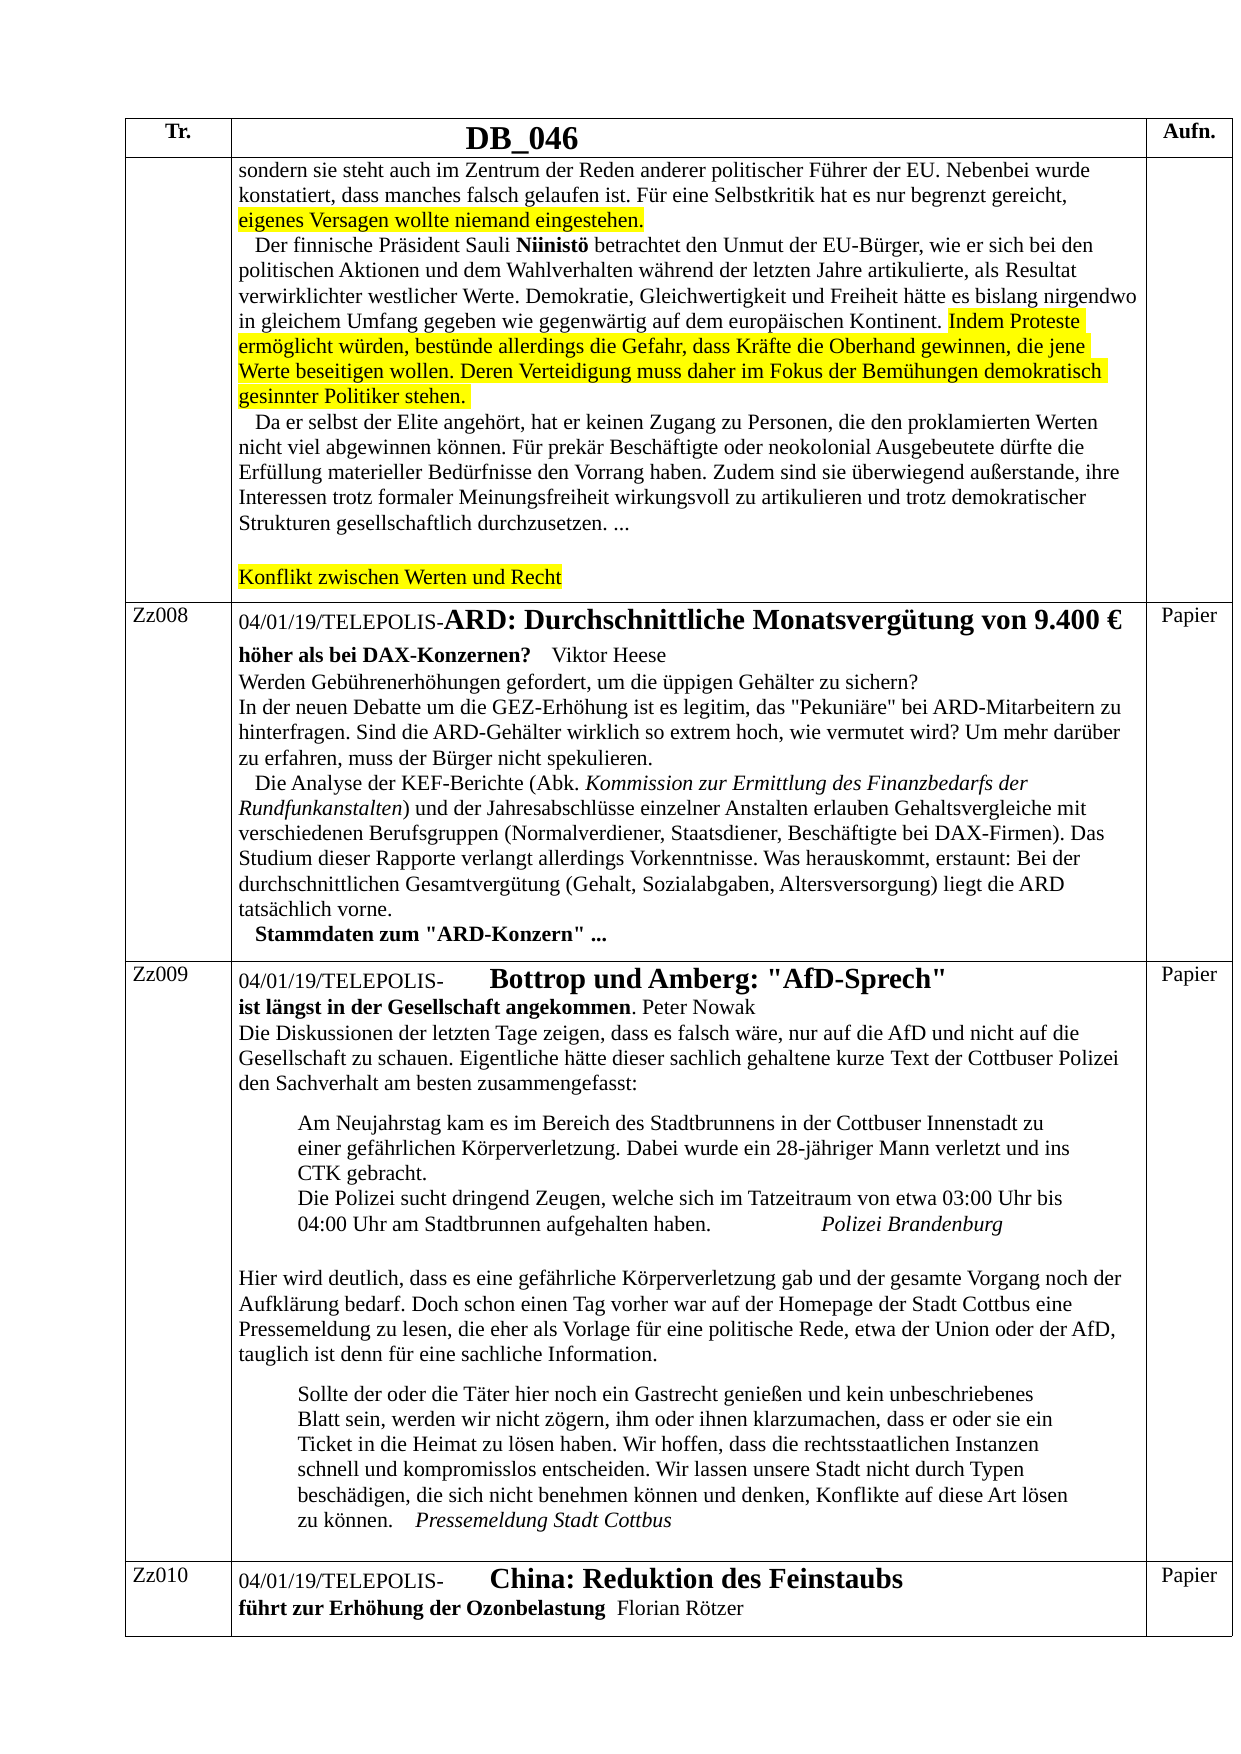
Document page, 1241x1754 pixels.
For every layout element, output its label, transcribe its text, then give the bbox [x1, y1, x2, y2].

table_cell Zz010 [126, 1562, 231, 1636]
table_header Tr. [126, 119, 231, 157]
table_cell Papier [1147, 1562, 1232, 1636]
table_cell Zz008 [126, 603, 231, 961]
table_cell 04/01/19/TELEPOLIS- China: Reduktion des Feinstaubs führt zur Erhöhung der Ozonbelastung Florian Rötzer [232, 1562, 1146, 1636]
table_cell [1147, 158, 1232, 602]
table_cell 04/01/19/TELEPOLIS-ARD: Durchschnittliche Monatsvergütung von 9.400 € höher als bei DAX-Konzernen? Viktor Heese Werden Gebührenerhöhungen gefordert, um die üppigen Gehälter zu sichern? In der neuen Debatte um die GEZ-Erhöhung ist es legitim, das "Pekuniäre" bei ARD-Mitarbeitern zu hinterfragen. Sind die ARD-Gehälter wirklich so extrem hoch, wie vermutet wird? Um mehr darüber zu erfahren, muss der Bürger nicht spekulieren. Die Analyse der KEF-Berichte (Abk. Kommission zur Ermittlung des Finanzbedarfs der Rundfunkanstalten) und der Jahresabschlüsse einzelner Anstalten erlauben Gehaltsvergleiche mit verschiedenen Berufsgruppen (Normalverdiener, Staatsdiener, Beschäftigte bei DAX-Firmen). Das Studium dieser Rapporte verlangt allerdings Vorkenntnisse. Was herauskommt, erstaunt: Bei der durchschnittlichen Gesamtvergütung (Gehalt, Sozialabgaben, Altersversorgung) liegt die ARD tatsächlich vorne. Stammdaten zum "ARD-Konzern" ... [232, 603, 1146, 961]
table_header Aufn. [1147, 119, 1232, 157]
table_header DB_046 [232, 119, 1146, 157]
table_cell 04/01/19/TELEPOLIS- Bottrop und Amberg: "AfD-Sprech" ist längst in der Gesellschaft angekommen. Peter Nowak Die Diskussionen der letzten Tage zeigen, dass es falsch wäre, nur auf die AfD und nicht auf die Gesellschaft zu schauen. Eigentliche hätte dieser sachlich gehaltene kurze Text der Cottbuser Polizei den Sachverhalt am besten zusammengefasst: Am Neujahrstag kam es im Bereich des Stadtbrunnens in der Cottbuser Innenstadt zu einer gefährlichen Körperverletzung. Dabei wurde ein 28-jähriger Mann verletzt und ins CTK gebracht. Die Polizei sucht dringend Zeugen, welche sich im Tatzeitraum von etwa 03:00 Uhr bis 04:00 Uhr am Stadtbrunnen aufgehalten haben. Polizei Brandenburg Hier wird deutlich, dass es eine gefährliche Körperverletzung gab und der gesamte Vorgang noch der Aufklärung bedarf. Doch schon einen Tag vorher war auf der Homepage der Stadt Cottbus eine Pressemeldung zu lesen, die eher als Vorlage für eine politische Rede, etwa der Union oder der AfD, tauglich ist denn für eine sachliche Information. Sollte der oder die Täter hier noch ein Gastrecht genießen und kein unbeschriebenes Blatt sein, werden wir nicht zögern, ihm oder ihnen klarzumachen, dass er oder sie ein Ticket in die Heimat zu lösen haben. Wir hoffen, dass die rechtsstaatlichen Instanzen schnell und kompromisslos entscheiden. Wir lassen unsere Stadt nicht durch Typen beschädigen, die sich nicht benehmen können und denken, Konflikte auf diese Art lösen zu können. Pressemeldung Stadt Cottbus [232, 962, 1146, 1561]
table_cell sondern sie steht auch im Zentrum der Reden anderer politischer Führer der EU. Nebenbei wurde konstatiert, dass manches falsch gelaufen ist. Für eine Selbstkritik hat es nur begrenzt gereicht, eigenes Versagen wollte niemand eingestehen. Der finnische Präsident Sauli Niinistö betrachtet den Unmut der EU-Bürger, wie er sich bei den politischen Aktionen und dem Wahlverhalten während der letzten Jahre artikulierte, als Resultat verwirklichter westlicher Werte. Demokratie, Gleichwertigkeit und Freiheit hätte es bislang nirgendwo in gleichem Umfang gegeben wie gegenwärtig auf dem europäischen Kontinent. Indem Proteste ermöglicht würden, bestünde allerdings die Gefahr, dass Kräfte die Oberhand gewinnen, die jene Werte beseitigen wollen. Deren Verteidigung muss daher im Fokus der Bemühungen demokratisch gesinnter Politiker stehen. Da er selbst der Elite angehört, hat er keinen Zugang zu Personen, die den proklamierten Werten nicht viel abgewinnen können. Für prekär Beschäftigte oder neokolonial Ausgebeutete dürfte die Erfüllung materieller Bedürfnisse den Vorrang haben. Zudem sind sie überwiegend außerstande, ihre Interessen trotz formaler Meinungsfreiheit wirkungsvoll zu artikulieren und trotz demokratischer Strukturen gesellschaftlich durchzusetzen. ... Konflikt zwischen Werten und Recht [232, 158, 1146, 602]
table_cell [126, 158, 231, 602]
table_cell Papier [1147, 962, 1232, 1561]
table_cell Zz009 [126, 962, 231, 1561]
table_cell Papier [1147, 603, 1232, 961]
